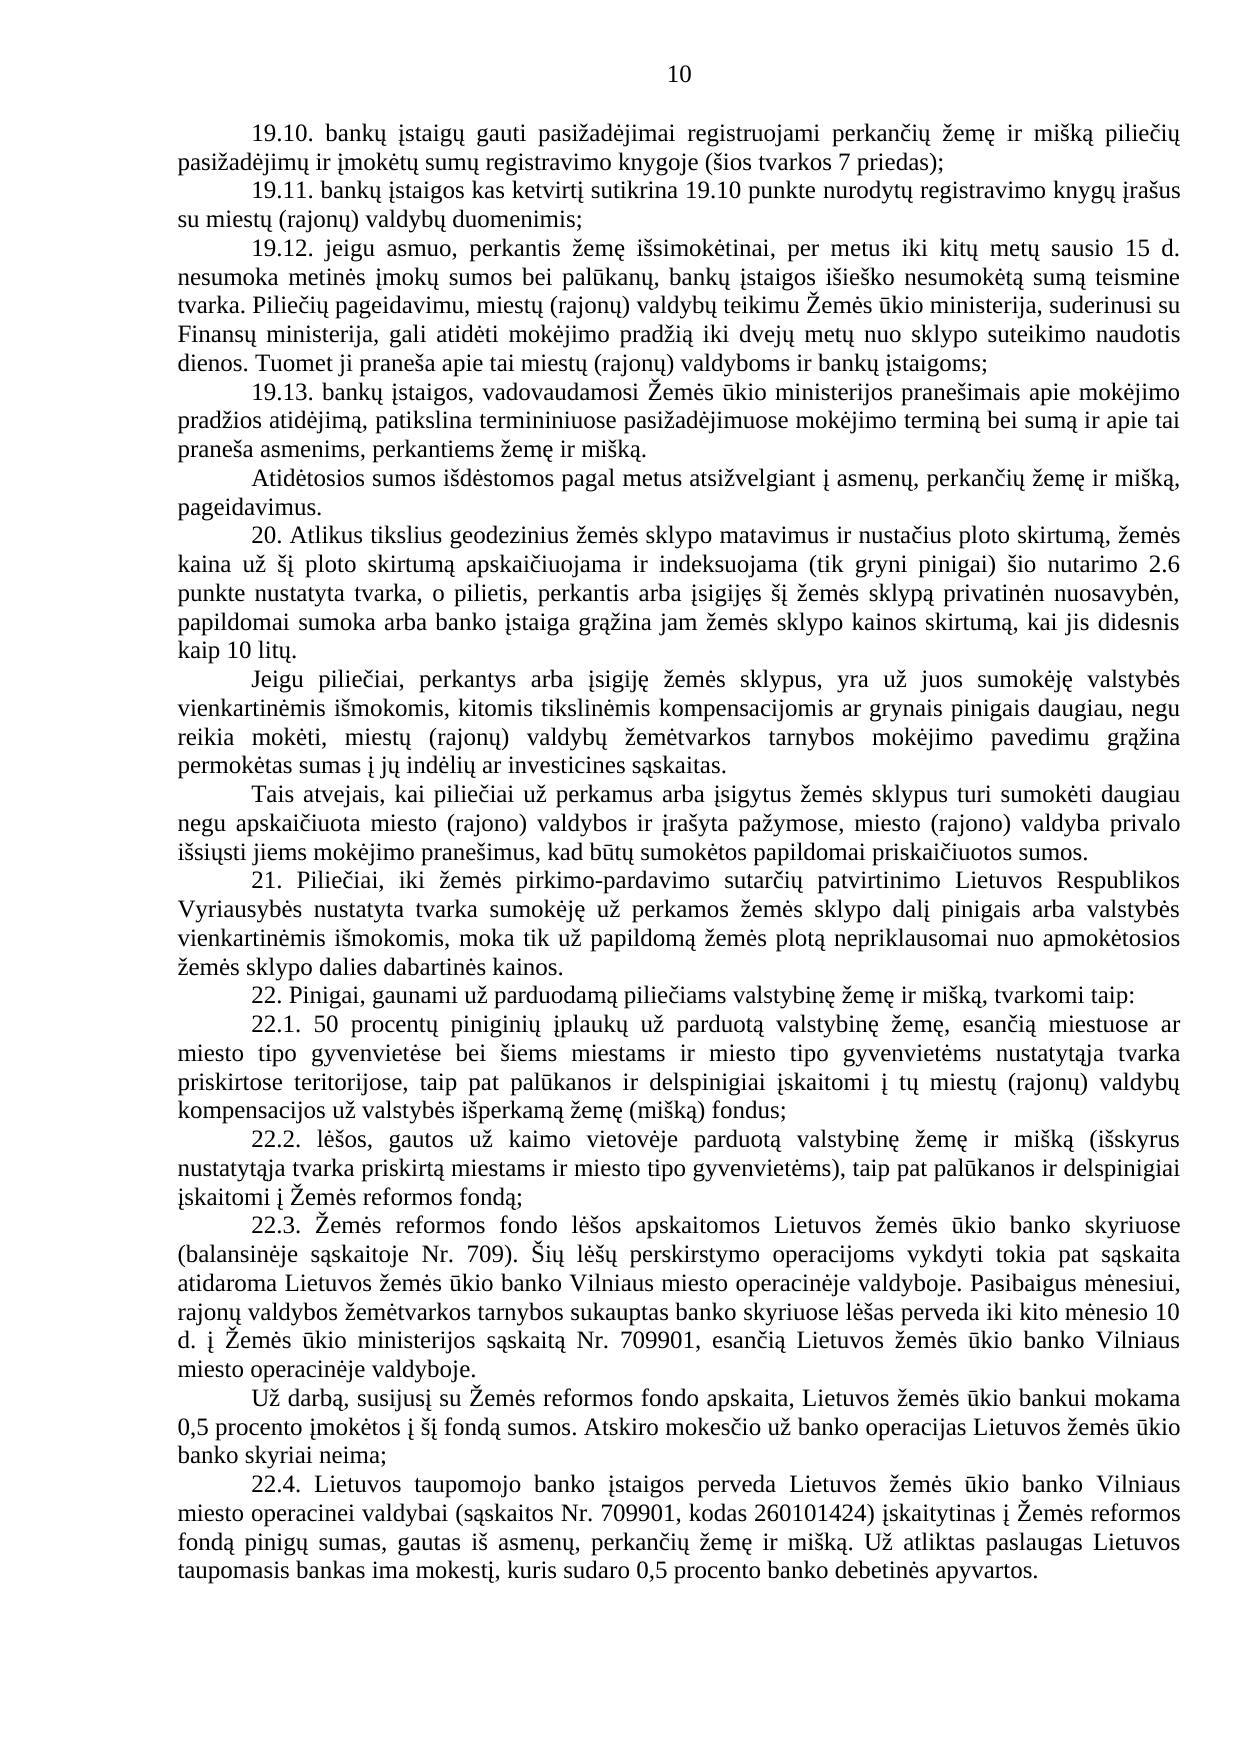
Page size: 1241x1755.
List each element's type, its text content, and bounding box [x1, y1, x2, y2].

text 19.11. bankų įstaigos kas ketvirtį sutikrina 19.10 punkte nurodytų registravimo knygų įrašus su miestų (rajonų) valdybų duomenimis; [177, 176, 1181, 233]
text 19.12. jeigu asmuo, perkantis žemę išsimokėtinai, per metus iki kitų metų sausio 15 d. nesumoka metinės įmokų sumos bei palūkanų, bankų įstaigos išieško nesumokėtą sumą teismine tvarka. Piliečių pageidavimu, miestų (rajonų) valdybų teikimu Žemės ūkio ministerija, suderinusi su Finansų ministerija, gali atidėti mokėjimo pradžią iki dvejų metų nuo sklypo suteikimo naudotis dienos. Tuomet ji praneša apie tai miestų (rajonų) valdyboms ir bankų įstaigoms; [177, 233, 1181, 377]
text 22.3. Žemės reformos fondo lėšos apskaitomos Lietuvos žemės ūkio banko skyriuose (balansinėje sąskaitoje Nr. 709). Šių lėšų perskirstymo operacijoms vykdyti tokia pat sąskaita atidaroma Lietuvos žemės ūkio banko Vilniaus miesto operacinėje valdyboje. Pasibaigus mėnesiui, rajonų valdybos žemėtvarkos tarnybos sukauptas banko skyriuose lėšas perveda iki kito mėnesio 10 d. į Žemės ūkio ministerijos sąskaitą Nr. 709901, esančią Lietuvos žemės ūkio banko Vilniaus miesto operacinėje valdyboje. [177, 1211, 1181, 1383]
text 20. Atlikus tikslius geodezinius žemės sklypo matavimus ir nustačius ploto skirtumą, žemės kaina už šį ploto skirtumą apskaičiuojama ir indeksuojama (tik gryni pinigai) šio nutarimo 2.6 punkte nustatyta tvarka, o pilietis, perkantis arba įsigijęs šį žemės sklypą privatinėn nuosavybėn, papildomai sumoka arba banko įstaiga grąžina jam žemės sklypo kainos skirtumą, kai jis didesnis kaip 10 litų. [177, 521, 1181, 664]
text Už darbą, susijusį su Žemės reformos fondo apskaita, Lietuvos žemės ūkio bankui mokama 0,5 procento įmokėtos į šį fondą sumos. Atskiro mokesčio už banko operacijas Lietuvos žemės ūkio banko skyriai neima; [177, 1383, 1181, 1469]
text 19.10. bankų įstaigų gauti pasižadėjimai registruojami perkančių žemę ir mišką piliečių pasižadėjimų ir įmokėtų sumų registravimo knygoje (šios tvarkos 7 priedas); [177, 118, 1181, 176]
text 22. Pinigai, gaunami už parduodamą piliečiams valstybinę žemę ir mišką, tvarkomi taip: [177, 981, 1181, 1009]
text 21. Piliečiai, iki žemės pirkimo-pardavimo sutarčių patvirtinimo Lietuvos Respublikos Vyriausybės nustatyta tvarka sumokėję už perkamos žemės sklypo dalį pinigais arba valstybės vienkartinėmis išmokomis, moka tik už papildomą žemės plotą nepriklausomai nuo apmokėtosios žemės sklypo dalies dabartinės kainos. [177, 866, 1181, 981]
text 22.1. 50 procentų piniginių įplaukų už parduotą valstybinę žemę, esančią miestuose ar miesto tipo gyvenvietėse bei šiems miestams ir miesto tipo gyvenvietėms nustatytąja tvarka priskirtose teritorijose, taip pat palūkanos ir delspinigiai įskaitomi į tų miestų (rajonų) valdybų kompensacijos už valstybės išperkamą žemę (mišką) fondus; [177, 1009, 1181, 1124]
text 22.4. Lietuvos taupomojo banko įstaigos perveda Lietuvos žemės ūkio banko Vilniaus miesto operacinei valdybai (sąskaitos Nr. 709901, kodas 260101424) įskaitytinas į Žemės reformos fondą pinigų sumas, gautas iš asmenų, perkančių žemę ir mišką. Už atliktas paslaugas Lietuvos taupomasis bankas ima mokestį, kuris sudaro 0,5 procento banko debetinės apyvartos. [177, 1469, 1181, 1584]
text 22.2. lėšos, gautos už kaimo vietovėje parduotą valstybinę žemę ir mišką (išskyrus nustatytąja tvarka priskirtą miestams ir miesto tipo gyvenvietėms), taip pat palūkanos ir delspinigiai įskaitomi į Žemės reformos fondą; [177, 1124, 1181, 1211]
text Jeigu piliečiai, perkantys arba įsigiję žemės sklypus, yra už juos sumokėję valstybės vienkartinėmis išmokomis, kitomis tikslinėmis kompensacijomis ar grynais pinigais daugiau, negu reikia mokėti, miestų (rajonų) valdybų žemėtvarkos tarnybos mokėjimo pavedimu grąžina permokėtas sumas į jų indėlių ar investicines sąskaitas. [177, 664, 1181, 779]
text 19.13. bankų įstaigos, vadovaudamosi Žemės ūkio ministerijos pranešimais apie mokėjimo pradžios atidėjimą, patikslina termininiuose pasižadėjimuose mokėjimo terminą bei sumą ir apie tai praneša asmenims, perkantiems žemę ir mišką. [177, 377, 1181, 463]
text Atidėtosios sumos išdėstomos pagal metus atsižvelgiant į asmenų, perkančių žemę ir mišką, pageidavimus. [177, 463, 1181, 521]
text Tais atvejais, kai piliečiai už perkamus arba įsigytus žemės sklypus turi sumokėti daugiau negu apskaičiuota miesto (rajono) valdybos ir įrašyta pažymose, miesto (rajono) valdyba privalo išsiųsti jiems mokėjimo pranešimus, kad būtų sumokėtos papildomai priskaičiuotos sumos. [177, 779, 1181, 866]
